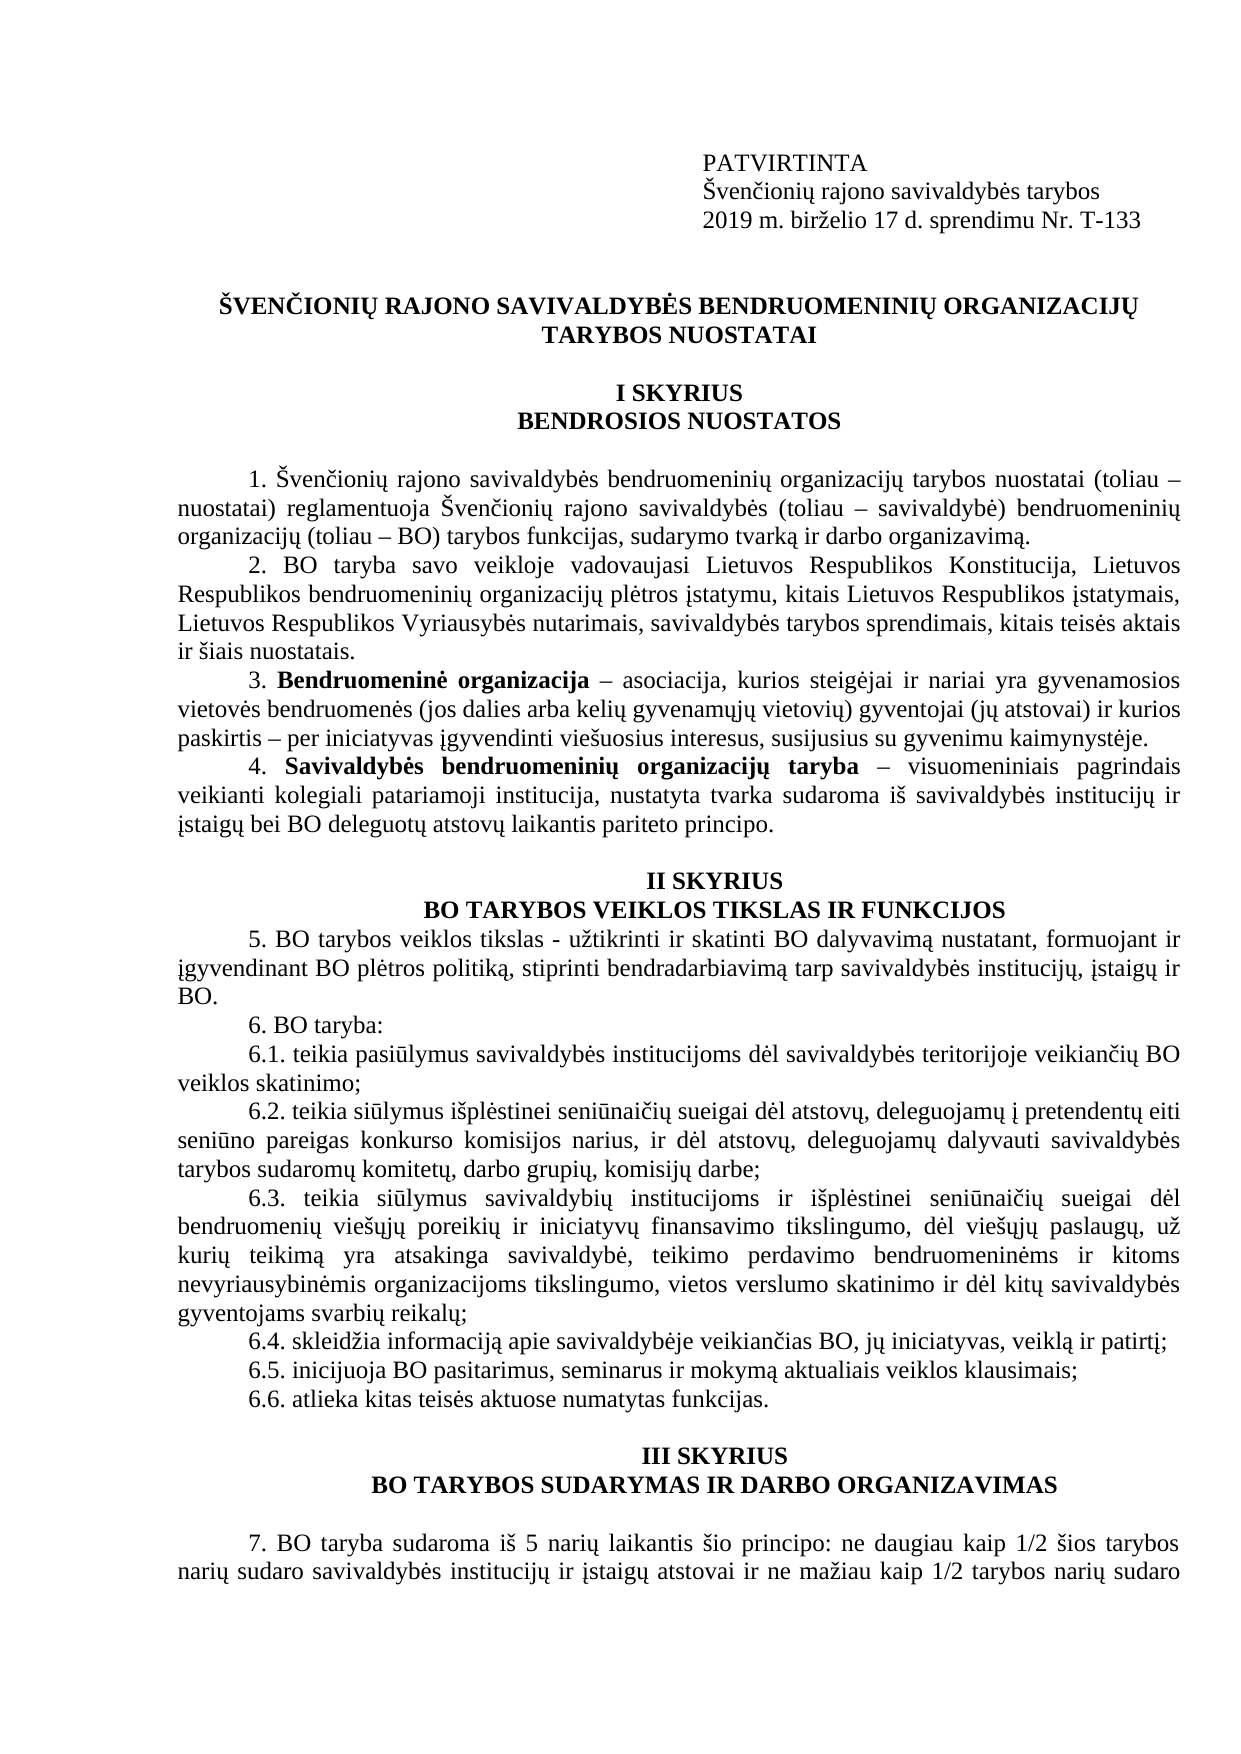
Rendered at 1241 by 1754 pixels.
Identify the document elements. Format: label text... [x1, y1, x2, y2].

text 4. Savivaldybės bendruomeninių organizacijų taryba – visuomeniniais pagrindais veikianti kolegiali patariamoji institucija, nustatyta tvarka sudaroma iš savivaldybės institucijų ir įstaigų bei BO deleguotų atstovų laikantis pariteto principo. [177, 751, 1181, 838]
text 6.5. inicijuoja BO pasitarimus, seminarus ir mokymą aktualiais veiklos klausimais; [177, 1355, 1181, 1384]
text 2. BO taryba savo veikloje vadovaujasi Lietuvos Respublikos Konstitucija, Lietuvos Respublikos bendruomeninių organizacijų plėtros įstatymu, kitais Lietuvos Respublikos įstatymais, Lietuvos Respublikos Vyriausybės nutarimais, savivaldybės tarybos sprendimais, kitais teisės aktais ir šiais nuostatais. [177, 550, 1181, 665]
text ŠVENČIONIŲ RAJONO SAVIVALDYBĖS BENDRUOMENINIŲ ORGANIZACIJŲ TARYBOS NUOSTATAI [177, 291, 1181, 349]
text BENDROSIOS NUOSTATOS [177, 406, 1181, 435]
text II SKYRIUS [177, 866, 1181, 895]
text BO TARYBOS SUDARYMAS IR DARBO ORGANIZAVIMAS [177, 1470, 1181, 1499]
text BO TARYBOS VEIKLOS TIKSLAS IR FUNKCIJOS [177, 895, 1181, 924]
text III SKYRIUS [177, 1441, 1181, 1470]
text 5. BO tarybos veiklos tikslas - užtikrinti ir skatinti BO dalyvavimą nustatant, formuojant ir įgyvendinant BO plėtros politiką, stiprinti bendradarbiavimą tarp savivaldybės institucijų, įstaigų ir BO. [177, 924, 1181, 1010]
text 6.4. skleidžia informaciją apie savivaldybėje veikiančias BO, jų iniciatyvas, veiklą ir patirtį; [177, 1326, 1181, 1355]
text 1. Švenčionių rajono savivaldybės bendruomeninių organizacijų tarybos nuostatai (toliau – nuostatai) reglamentuoja Švenčionių rajono savivaldybės (toliau – savivaldybė) bendruomeninių organizacijų (toliau – BO) tarybos funkcijas, sudarymo tvarką ir darbo organizavimą. [177, 464, 1181, 550]
text 7. BO taryba sudaroma iš 5 narių laikantis šio principo: ne daugiau kaip 1/2 šios tarybos narių sudaro savivaldybės institucijų ir įstaigų atstovai ir ne mažiau kaip 1/2 tarybos narių sudaro [177, 1528, 1181, 1585]
text 6.1. teikia pasiūlymus savivaldybės institucijoms dėl savivaldybės teritorijoje veikiančių BO veiklos skatinimo; [177, 1039, 1181, 1096]
text PATVIRTINTA [627, 148, 1181, 176]
text 2019 m. birželio 17 d. sprendimu Nr. T-133 [627, 205, 1181, 234]
text 6.3. teikia siūlymus savivaldybių institucijoms ir išplėstinei seniūnaičių sueigai dėl bendruomenių viešųjų poreikių ir iniciatyvų finansavimo tikslingumo, dėl viešųjų paslaugų, už kurių teikimą yra atsakinga savivaldybė, teikimo perdavimo bendruomeninėms ir kitoms nevyriausybinėmis organizacijoms tikslingumo, vietos verslumo skatinimo ir dėl kitų savivaldybės gyventojams svarbių reikalų; [177, 1183, 1181, 1326]
text 6. BO taryba: [177, 1010, 1181, 1039]
text 6.2. teikia siūlymus išplėstinei seniūnaičių sueigai dėl atstovų, deleguojamų į pretendentų eiti seniūno pareigas konkurso komisijos narius, ir dėl atstovų, deleguojamų dalyvauti savivaldybės tarybos sudaromų komitetų, darbo grupių, komisijų darbe; [177, 1096, 1181, 1183]
text 3. Bendruomeninė organizacija – asociacija, kurios steigėjai ir nariai yra gyvenamosios vietovės bendruomenės (jos dalies arba kelių gyvenamųjų vietovių) gyventojai (jų atstovai) ir kurios paskirtis – per iniciatyvas įgyvendinti viešuosius interesus, susijusius su gyvenimu kaimynystėje. [177, 665, 1181, 751]
text I SKYRIUS [177, 378, 1181, 406]
text 6.6. atlieka kitas teisės aktuose numatytas funkcijas. [177, 1384, 1181, 1413]
text Švenčionių rajono savivaldybės tarybos [627, 176, 1181, 205]
